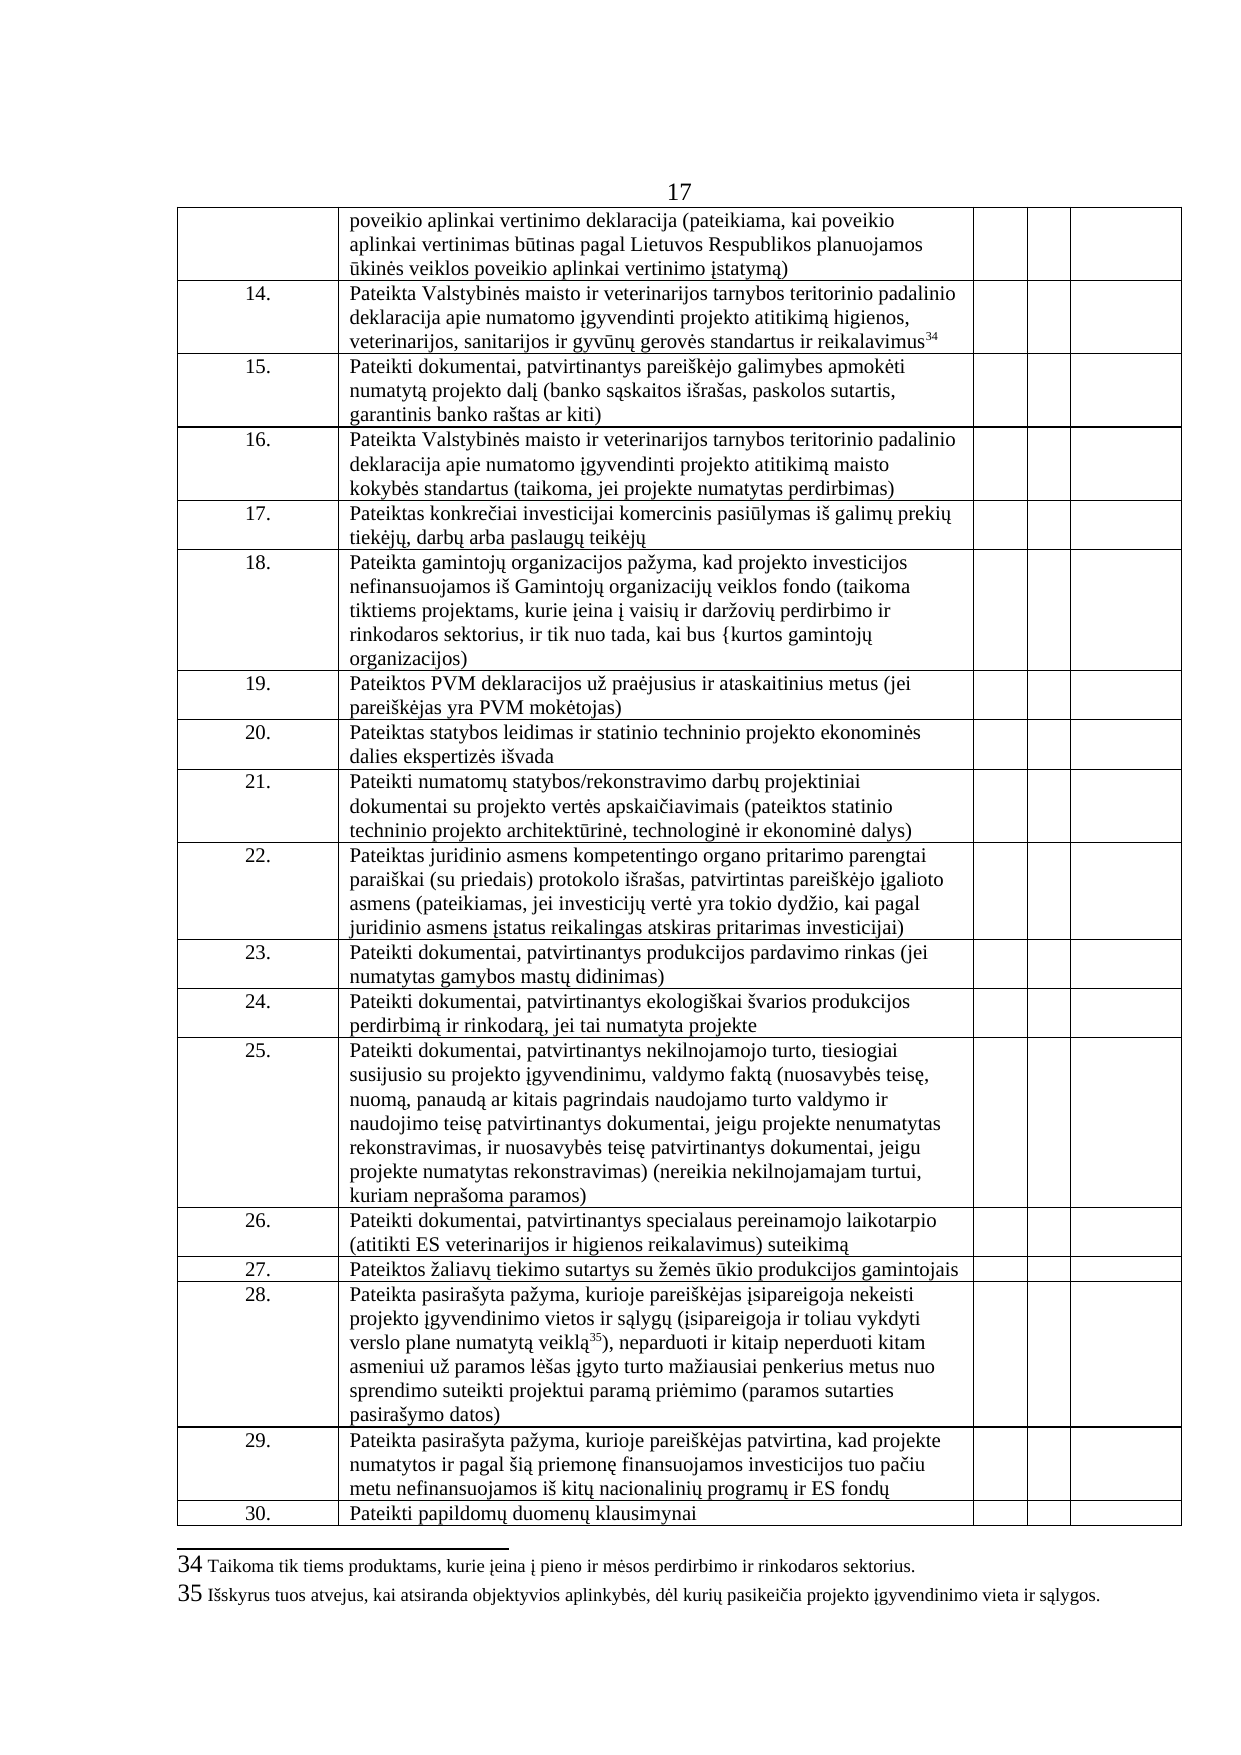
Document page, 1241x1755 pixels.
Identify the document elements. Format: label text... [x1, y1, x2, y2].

table_cell Pateikti dokumentai, patvirtinantys ekologiškai švarios produkcijos perdirbimą ir rinkodarą, jei tai numatyta projekte [339, 989, 973, 1037]
table_cell 29. [178, 1428, 338, 1500]
table_cell [1071, 720, 1181, 768]
table_cell [974, 671, 1027, 719]
table_cell [974, 1428, 1027, 1500]
table_cell [1028, 1501, 1070, 1525]
table_cell 19. [178, 671, 338, 719]
table_cell [1028, 1282, 1070, 1426]
table_cell [1028, 354, 1070, 426]
table_cell [1028, 1038, 1070, 1207]
table_cell 27. [178, 1257, 338, 1281]
table_cell [1071, 671, 1181, 719]
table_cell [974, 501, 1027, 549]
table_cell Pateikta gamintojų organizacijos pažyma, kad projekto investicijos nefinansuojamos iš Gamintojų organizacijų veiklos fondo (taikoma tiktiems projektams, kurie įeina į vaisių ir daržovių perdirbimo ir rinkodaros sektorius, ir tik nuo tada, kai bus {kurtos gamintojų organizacijos) [339, 550, 973, 670]
table_cell Pateikta pasirašyta pažyma, kurioje pareiškėjas įsipareigoja nekeisti projekto įgyvendinimo vietos ir sąlygų (įsipareigoja ir toliau vykdyti verslo plane numatytą veiklą), neparduoti ir kitaip neperduoti kitam asmeniui už paramos lėšas įgyto turto mažiausiai penkerius metus nuo sprendimo suteikti projektui paramą priėmimo (paramos sutarties pasirašymo datos) [339, 1282, 973, 1426]
table_cell [974, 354, 1027, 426]
table_cell [1071, 1208, 1181, 1256]
table_cell 26. [178, 1208, 338, 1256]
table_cell [1071, 1038, 1181, 1207]
table_cell [974, 770, 1027, 842]
table_cell Pateikti dokumentai, patvirtinantys nekilnojamojo turto, tiesiogiai susijusio su projekto įgyvendinimu, valdymo faktą (nuosavybės teisę, nuomą, panaudą ar kitais pagrindais naudojamo turto valdymo ir naudojimo teisę patvirtinantys dokumentai, jeigu projekte nenumatytas rekonstravimas, ir nuosavybės teisę patvirtinantys dokumentai, jeigu projekte numatytas rekonstravimas) (nereikia nekilnojamajam turtui, kuriam neprašoma paramos) [339, 1038, 973, 1207]
table_cell Pateikti dokumentai, patvirtinantys specialaus pereinamojo laikotarpio (atitikti ES veterinarijos ir higienos reikalavimus) suteikimą [339, 1208, 973, 1256]
table_cell [974, 1501, 1027, 1525]
table_cell [1028, 428, 1070, 499]
table_cell [1071, 428, 1181, 499]
table_cell [974, 1208, 1027, 1256]
table_cell [1028, 501, 1070, 549]
table_cell Pateiktos PVM deklaracijos už praėjusius ir ataskaitinius metus (jei pareiškėjas yra PVM mokėtojas) [339, 671, 973, 719]
table_cell [1028, 281, 1070, 353]
table_cell [1028, 843, 1070, 939]
table_cell [1028, 1257, 1070, 1281]
table_cell 24. [178, 989, 338, 1037]
table_cell [974, 428, 1027, 499]
table_cell [1071, 1501, 1181, 1525]
table_cell Pateiktas statybos leidimas ir statinio techninio projekto ekonominės dalies ekspertizės išvada [339, 720, 973, 768]
table_cell 17. [178, 501, 338, 549]
table_cell Pateikti papildomų duomenų klausimynai [339, 1501, 973, 1525]
table_cell Pateikti numatomų statybos/rekonstravimo darbų projektiniai dokumentai su projekto vertės apskaičiavimais (pateiktos statinio techninio projekto architektūrinė, technologinė ir ekonominė dalys) [339, 770, 973, 842]
table_cell 28. [178, 1282, 338, 1426]
table_cell Pateikti dokumentai, patvirtinantys pareiškėjo galimybes apmokėti numatytą projekto dalį (banko sąskaitos išrašas, paskolos sutartis, garantinis banko raštas ar kiti) [339, 354, 973, 426]
table_cell Pateikti dokumentai, patvirtinantys produkcijos pardavimo rinkas (jei numatytas gamybos mastų didinimas) [339, 940, 973, 988]
table_cell 16. [178, 428, 338, 499]
table_cell poveikio aplinkai vertinimo deklaracija (pateikiama, kai poveikio aplinkai vertinimas būtinas pagal Lietuvos Respublikos planuojamos ūkinės veiklos poveikio aplinkai vertinimo įstatymą) [339, 208, 973, 280]
table_cell [1071, 354, 1181, 426]
table_cell 25. [178, 1038, 338, 1207]
table_cell [1071, 1428, 1181, 1500]
table_cell [974, 281, 1027, 353]
table_cell 14. [178, 281, 338, 353]
table_cell 20. [178, 720, 338, 768]
table_cell Pateikta pasirašyta pažyma, kurioje pareiškėjas patvirtina, kad projekte numatytos ir pagal šią priemonę finansuojamos investicijos tuo pačiu metu nefinansuojamos iš kitų nacionalinių programų ir ES fondų [339, 1428, 973, 1500]
table_cell 15. [178, 354, 338, 426]
table_cell [1028, 208, 1070, 280]
table_cell [974, 550, 1027, 670]
table_cell 30. [178, 1501, 338, 1525]
table_cell [974, 1282, 1027, 1426]
table_cell [1071, 940, 1181, 988]
table_cell [974, 989, 1027, 1037]
table_cell Pateikta Valstybinės maisto ir veterinarijos tarnybos teritorinio padalinio deklaracija apie numatomo įgyvendinti projekto atitikimą maisto kokybės standartus (taikoma, jei projekte numatytas perdirbimas) [339, 428, 973, 499]
table_cell [974, 208, 1027, 280]
table_cell [974, 720, 1027, 768]
table_cell [1071, 281, 1181, 353]
table_cell [1028, 550, 1070, 670]
table_cell [1028, 1208, 1070, 1256]
table_cell [1071, 1282, 1181, 1426]
table_cell Pateikta Valstybinės maisto ir veterinarijos tarnybos teritorinio padalinio deklaracija apie numatomo įgyvendinti projekto atitikimą higienos, veterinarijos, sanitarijos ir gyvūnų gerovės standartus ir reikalavimus [339, 281, 973, 353]
table_cell [974, 940, 1027, 988]
table_cell [974, 1257, 1027, 1281]
table_cell [178, 208, 338, 280]
table_cell [1071, 550, 1181, 670]
table_cell [1071, 770, 1181, 842]
table_cell Pateiktos žaliavų tiekimo sutartys su žemės ūkio produkcijos gamintojais [339, 1257, 973, 1281]
table_cell [1071, 843, 1181, 939]
table_cell [1071, 208, 1181, 280]
table_cell 23. [178, 940, 338, 988]
table_cell [1028, 770, 1070, 842]
table_cell [1071, 1257, 1181, 1281]
table_cell [974, 843, 1027, 939]
table_cell 21. [178, 770, 338, 842]
table_cell [1028, 940, 1070, 988]
table_cell [1028, 720, 1070, 768]
table_cell Pateiktas konkrečiai investicijai komercinis pasiūlymas iš galimų prekių tiekėjų, darbų arba paslaugų teikėjų [339, 501, 973, 549]
table_cell Pateiktas juridinio asmens kompetentingo organo pritarimo parengtai paraiškai (su priedais) protokolo išrašas, patvirtintas pareiškėjo įgalioto asmens (pateikiamas, jei investicijų vertė yra tokio dydžio, kai pagal juridinio asmens įstatus reikalingas atskiras pritarimas investicijai) [339, 843, 973, 939]
table_cell [1028, 989, 1070, 1037]
table_cell [974, 1038, 1027, 1207]
table_cell [1028, 671, 1070, 719]
table_cell 18. [178, 550, 338, 670]
table_cell [1028, 1428, 1070, 1500]
table_cell [1071, 501, 1181, 549]
table_cell [1071, 989, 1181, 1037]
table_cell 22. [178, 843, 338, 939]
